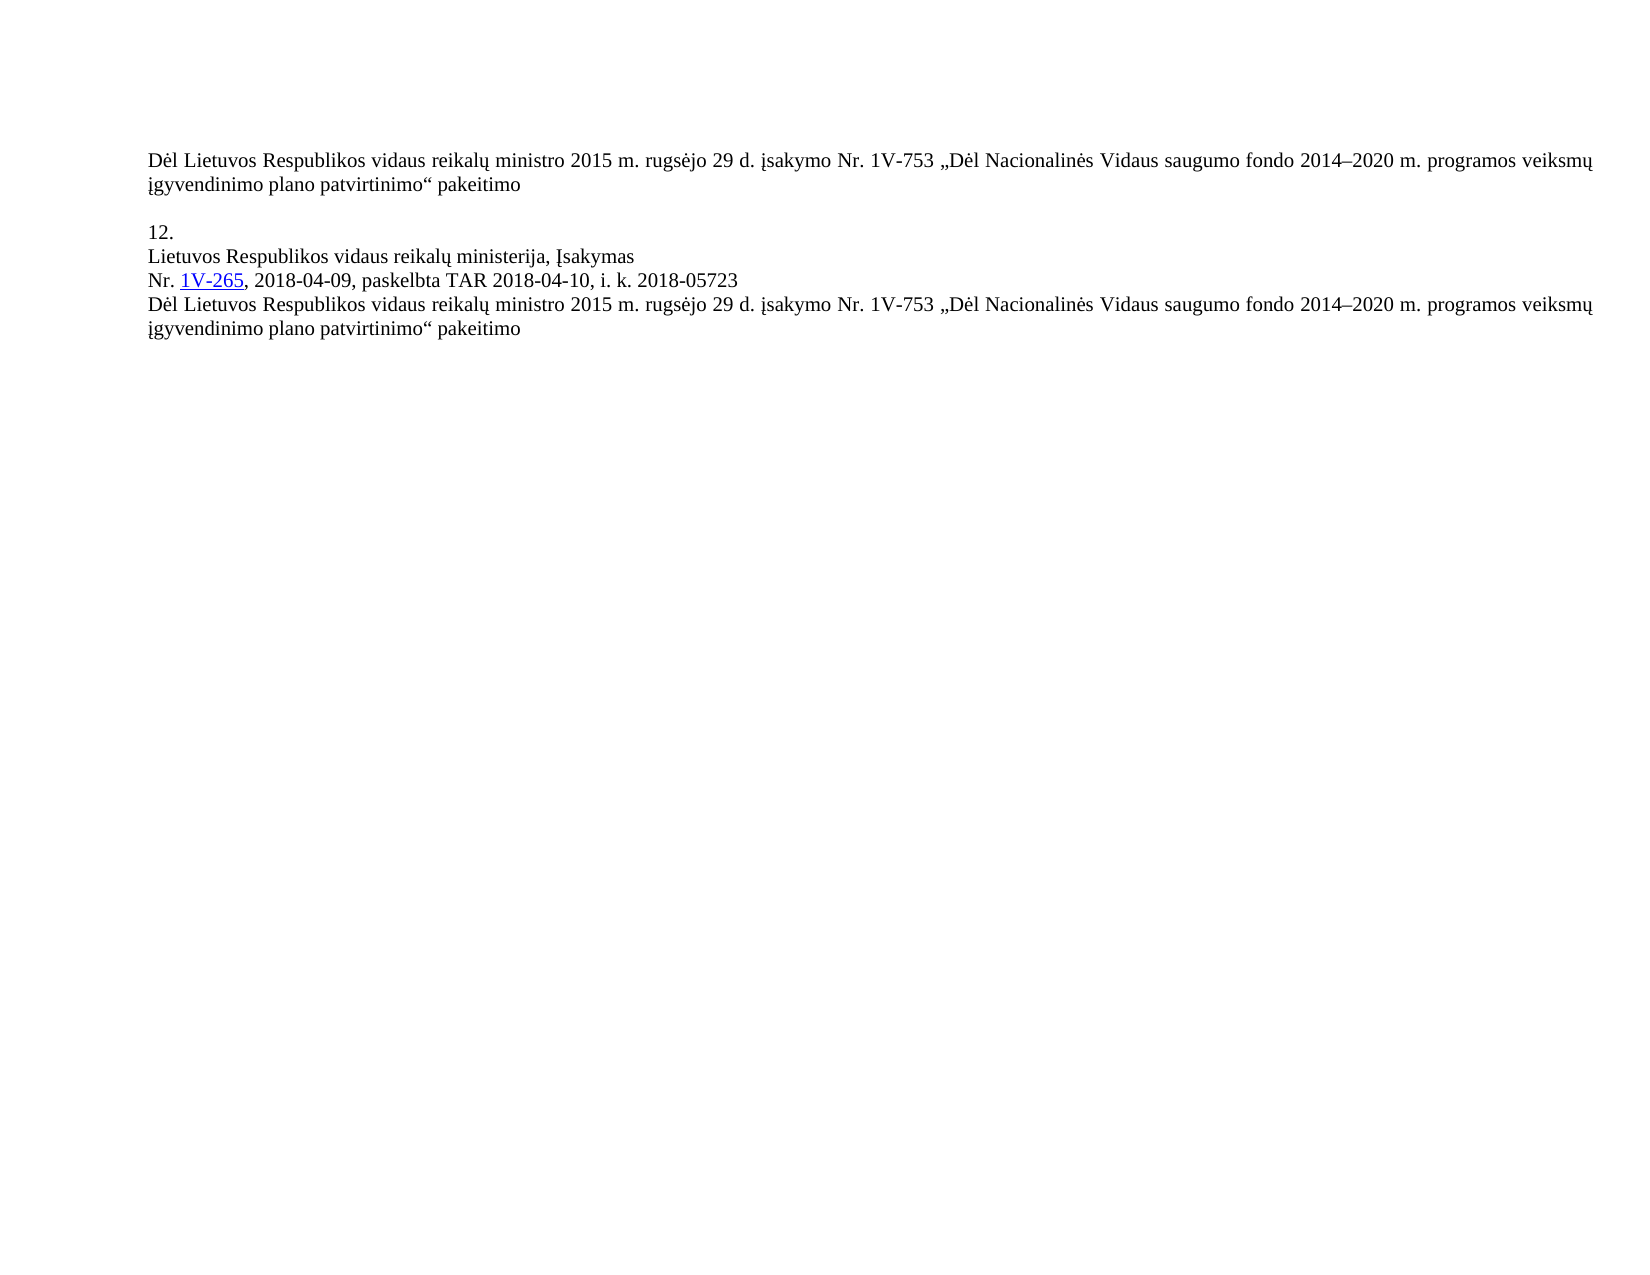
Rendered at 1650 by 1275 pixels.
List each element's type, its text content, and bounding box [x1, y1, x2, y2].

text Nr. 1V-265, 2018-04-09, paskelbta TAR 2018-04-10, i. k. 2018-05723 [148, 268, 1595, 292]
text Lietuvos Respublikos vidaus reikalų ministerija, Įsakymas [148, 244, 1595, 268]
text Dėl Lietuvos Respublikos vidaus reikalų ministro 2015 m. rugsėjo 29 d. įsakymo Nr. 1V-753 „Dėl Nacionalinės Vidaus saugumo fondo 2014–2020 m. programos veiksmų įgyvendinimo plano patvirtinimo“ pakeitimo [148, 148, 1595, 196]
text 12. [148, 220, 1595, 244]
text Dėl Lietuvos Respublikos vidaus reikalų ministro 2015 m. rugsėjo 29 d. įsakymo Nr. 1V-753 „Dėl Nacionalinės Vidaus saugumo fondo 2014–2020 m. programos veiksmų įgyvendinimo plano patvirtinimo“ pakeitimo [148, 292, 1595, 340]
